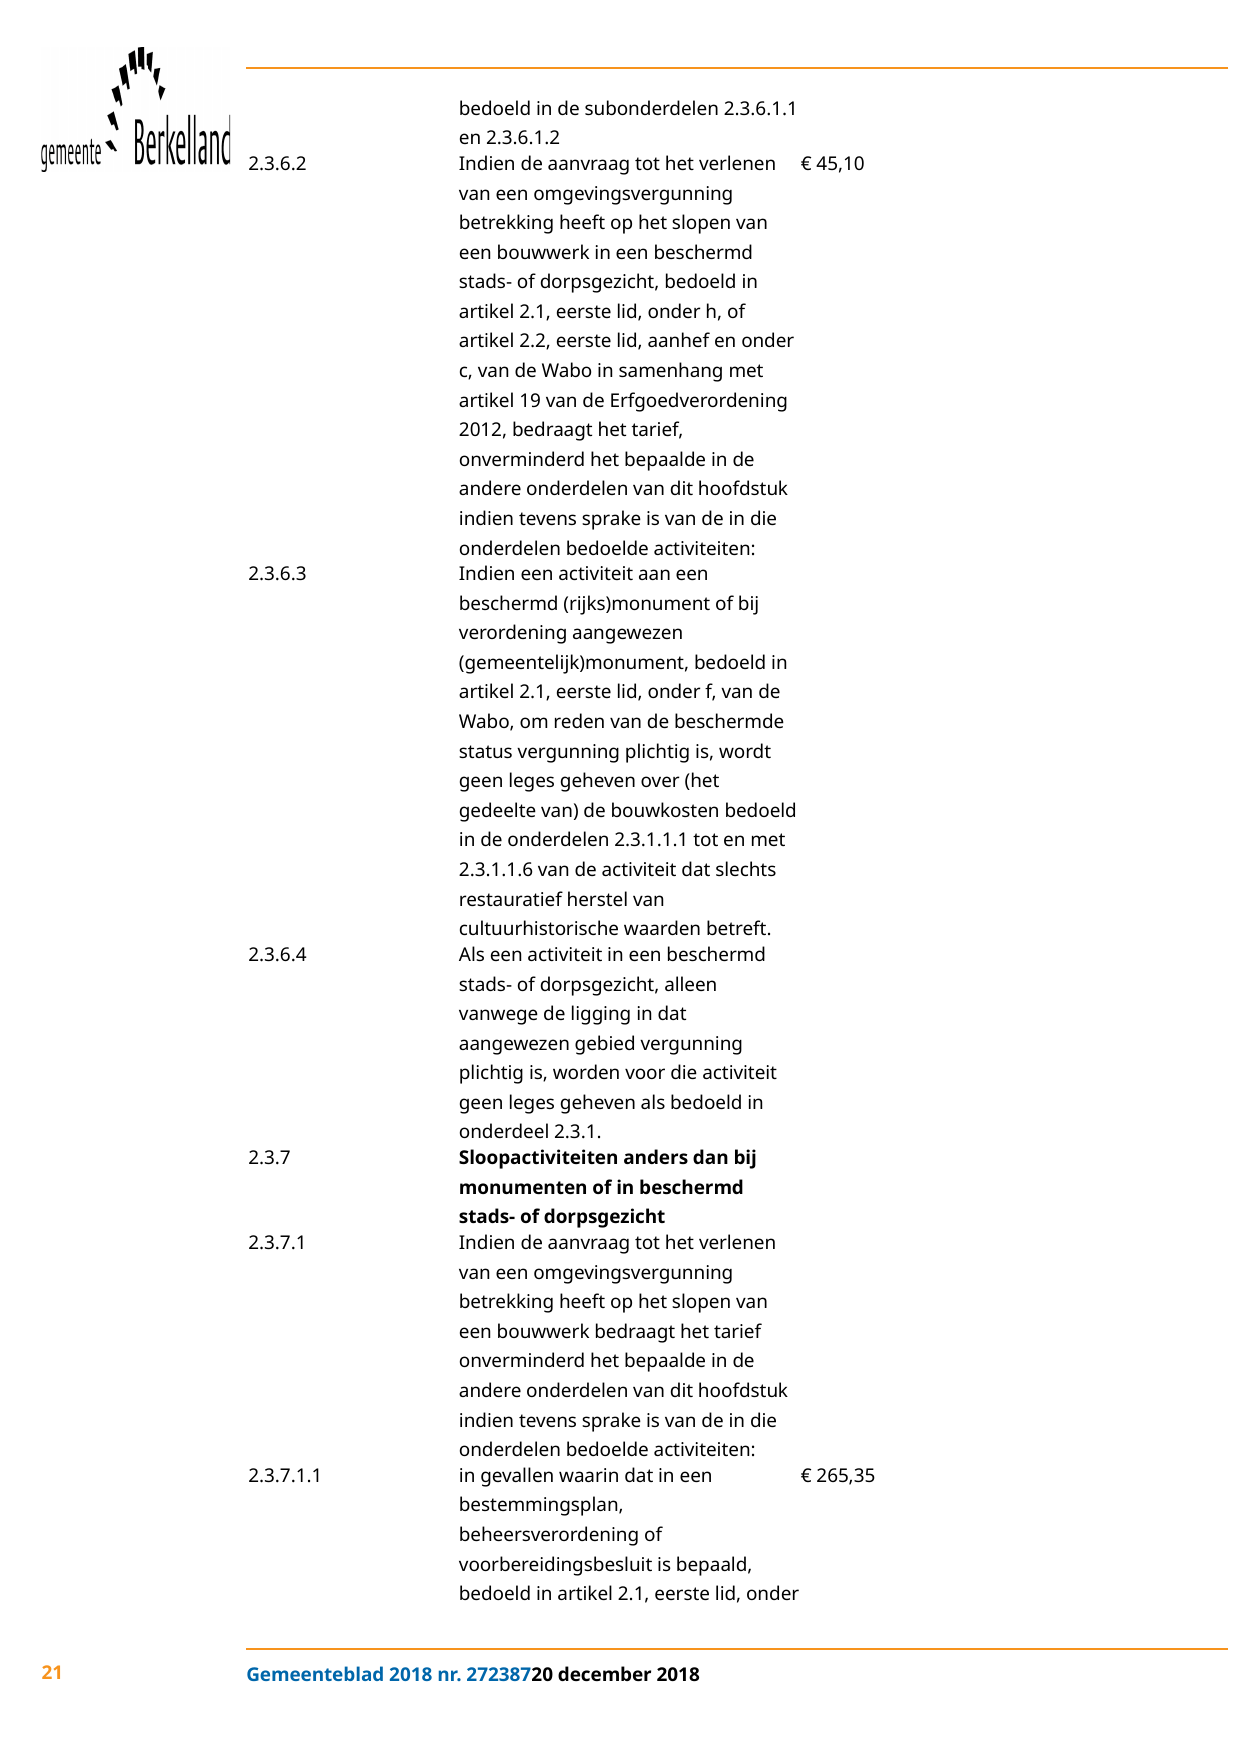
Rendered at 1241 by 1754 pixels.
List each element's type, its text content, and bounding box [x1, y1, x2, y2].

table_cell Indien een activiteit aan een beschermd (rijks)monument of bij verordening aangewezen (gemeentelijk)monument, bedoeld in artikel 2.1, eerste lid, onder f, van de Wabo, om reden van de beschermde status vergunning plichtig is, wordt geen leges geheven over (het gedeelte van) de bouwkosten bedoeld in de onderdelen 2.3.1.1.1 tot en met 2.3.1.1.6 van de activiteit dat slechts restauratief herstel van cultuurhistorische waarden betreft. [459, 560, 801, 941]
table_cell 2.3.6.2 [248, 150, 459, 560]
table_cell 2.3.7.1 [248, 1229, 459, 1462]
table_cell [801, 941, 1152, 1144]
table_cell [248, 95, 459, 150]
table_cell 2.3.6.4 [248, 941, 459, 1144]
table_cell Indien de aanvraag tot het verlenen van een omgevingsvergunning betrekking heeft op het slopen van een bouwwerk bedraagt het tarief onverminderd het bepaalde in de andere onderdelen van dit hoofdstuk indien tevens sprake is van de in die onderdelen bedoelde activiteiten: [459, 1229, 801, 1462]
table_cell 2.3.7.1.1 [248, 1462, 459, 1606]
table_cell [801, 1229, 1152, 1462]
table_cell [801, 95, 1152, 150]
table_cell [801, 1144, 1152, 1229]
table_cell € 265,35 [801, 1462, 1152, 1606]
table_cell 2.3.6.3 [248, 560, 459, 941]
table_cell € 45,10 [801, 150, 1152, 560]
table_cell [801, 560, 1152, 941]
table_cell Sloopactiviteiten anders dan bij monumenten of in beschermd stads- of dorpsgezicht [459, 1144, 801, 1229]
picture [41, 47, 231, 172]
table_cell Indien de aanvraag tot het verlenen van een omgevingsvergunning betrekking heeft op het slopen van een bouwwerk in een beschermd stads- of dorpsgezicht, bedoeld in artikel 2.1, eerste lid, onder h, of artikel 2.2, eerste lid, aanhef en onder c, van de Wabo in samenhang met artikel 19 van de Erfgoedverordening 2012, bedraagt het tarief, onverminderd het bepaalde in de andere onderdelen van dit hoofdstuk indien tevens sprake is van de in die onderdelen bedoelde activiteiten: [459, 150, 801, 560]
table_cell Als een activiteit in een beschermd stads- of dorpsgezicht, alleen vanwege de ligging in dat aangewezen gebied vergunning plichtig is, worden voor die activiteit geen leges geheven als bedoeld in onderdeel 2.3.1. [459, 941, 801, 1144]
table_cell in gevallen waarin dat in een bestemmingsplan, beheersverordening of voorbereidingsbesluit is bepaald, bedoeld in artikel 2.1, eerste lid, onder [459, 1462, 801, 1606]
table_cell bedoeld in de subonderdelen 2.3.6.1.1 en 2.3.6.1.2 [459, 95, 801, 150]
table_cell 2.3.7 [248, 1144, 459, 1229]
